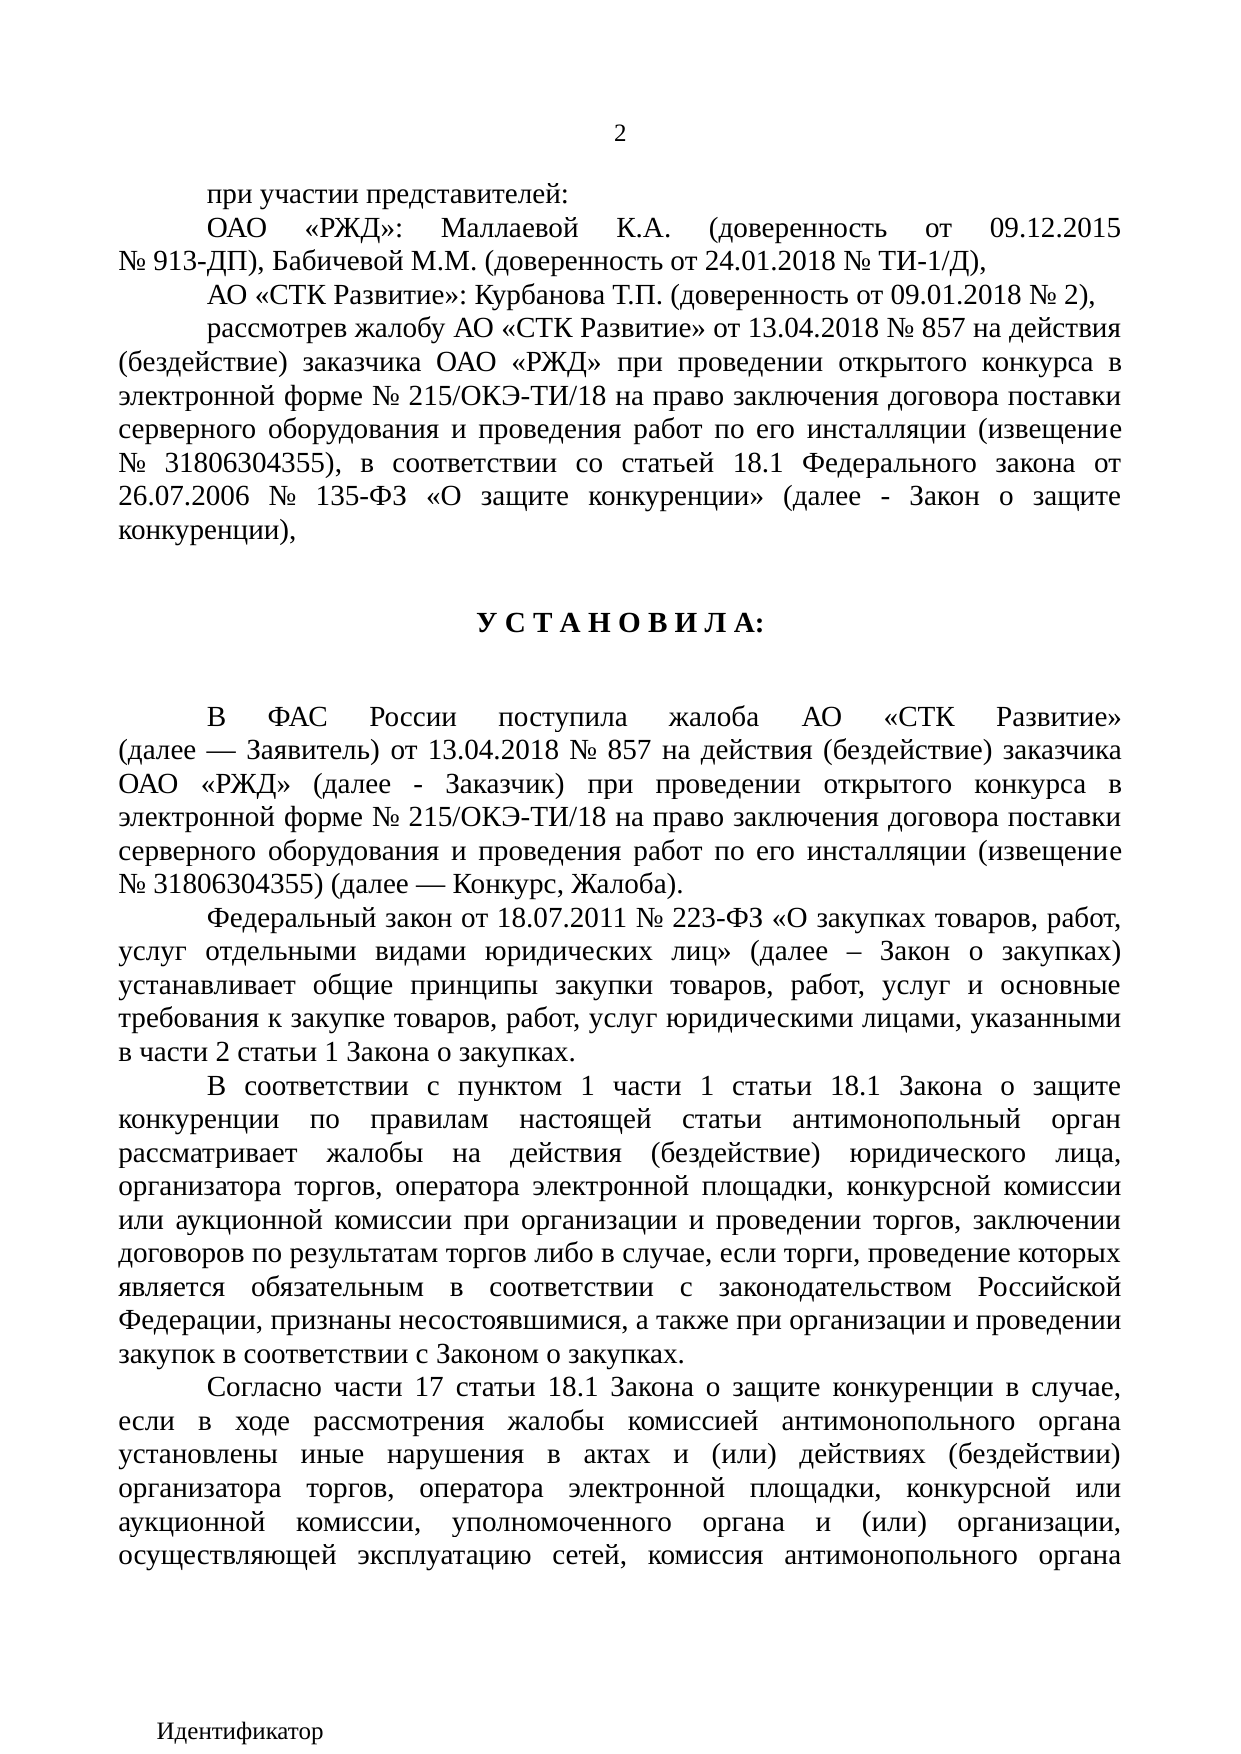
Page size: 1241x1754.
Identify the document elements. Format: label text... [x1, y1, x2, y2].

text при участии представителей: [118, 176, 1122, 210]
text АО «СТК Развитие»: Курбанова Т.П. (доверенность от 09.01.2018 № 2), [118, 277, 1122, 311]
text В ФАС России поступила жалоба АО «СТК Развитие» (далее — Заявитель) от 13.04.2018 № 857 на действия (бездействие) заказчика ОАО «РЖД» (далее - Заказчик) при проведении открытого конкурса в электронной форме № 215/ОКЭ-ТИ/18 на право заключения договора поставки серверного оборудования и проведения работ по его инсталляции (извещение № 31806304355) (далее — Конкурс, Жалоба). [118, 699, 1122, 900]
text ОАО «РЖД»: Маллаевой К.А. (доверенность от 09.12.2015 № 913-ДП), Бабичевой М.М. (доверенность от 24.01.2018 № ТИ-1/Д), [118, 210, 1122, 277]
text У С Т А Н О В И Л А: [118, 605, 1122, 639]
text Согласно части 17 статьи 18.1 Закона о защите конкуренции в случае, если в ходе рассмотрения жалобы комиссией антимонопольного органа установлены иные нарушения в актах и (или) действиях (бездействии) организатора торгов, оператора электронной площадки, конкурсной или аукционной комиссии, уполномоченного органа и (или) организации, осуществляющей эксплуатацию сетей, комиссия антимонопольного органа [118, 1369, 1122, 1571]
text Федеральный закон от 18.07.2011 № 223-ФЗ «О закупках товаров, работ, услуг отдельными видами юридических лиц» (далее – Закон о закупках) устанавливает общие принципы закупки товаров, работ, услуг и основные требования к закупке товаров, работ, услуг юридическими лицами, указанными в части 2 статьи 1 Закона о закупках. [118, 900, 1122, 1068]
text В соответствии с пунктом 1 части 1 статьи 18.1 Закона о защите конкуренции по правилам настоящей статьи антимонопольный орган рассматривает жалобы на действия (бездействие) юридического лица, организатора торгов, оператора электронной площадки, конкурсной комиссии или аукционной комиссии при организации и проведении торгов, заключении договоров по результатам торгов либо в случае, если торги, проведение которых является обязательным в соответствии с законодательством Российской Федерации, признаны несостоявшимися, а также при организации и проведении закупок в соответствии с Законом о закупках. [118, 1068, 1122, 1369]
text рассмотрев жалобу АО «СТК Развитие» от 13.04.2018 № 857 на действия (бездействие) заказчика ОАО «РЖД» при проведении открытого конкурса в электронной форме № 215/ОКЭ-ТИ/18 на право заключения договора поставки серверного оборудования и проведения работ по его инсталляции (извещение № 31806304355), в соответствии со статьей 18.1 Федерального закона от 26.07.2006 № 135-ФЗ «О защите конкуренции» (далее - Закон о защите конкуренции), [118, 311, 1122, 545]
